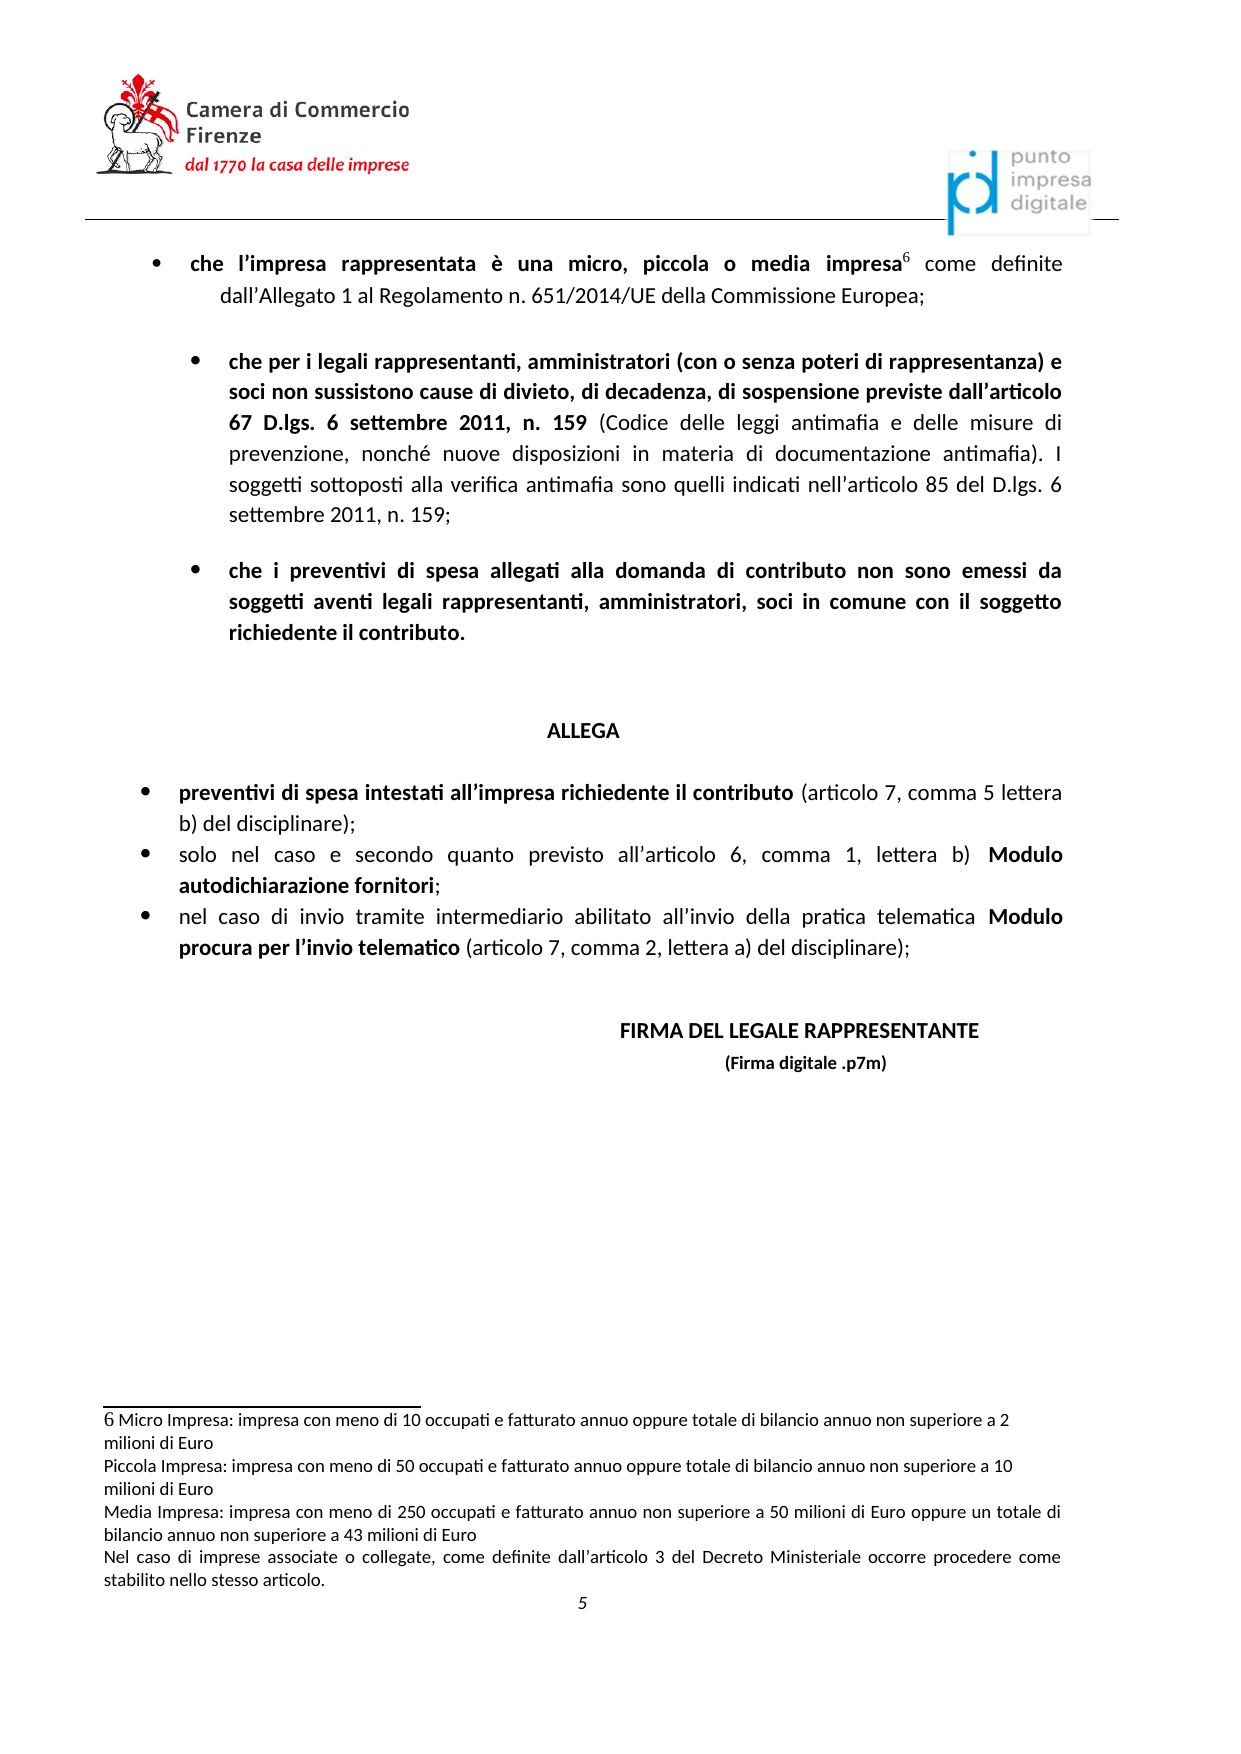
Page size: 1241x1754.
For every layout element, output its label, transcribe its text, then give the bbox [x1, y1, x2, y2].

list che i preventivi di spesa allegati alla domanda di contributo non sono emessi da soggetti aventi legali rappresentanti, amministratori, soci in comune con il soggetto richiedente il contributo. [191, 556, 1063, 646]
list Micro Impresa: impresa con meno di 10 occupati e fatturato annuo oppure totale di bilancio annuo non superiore a 2 milioni di Euro [103, 1407, 1063, 1454]
list nel caso di invio tramite intermediario abilitato all’invio della pratica telematica Modulo procura per l’invio telematico (articolo 7, comma 2, lettera a) del disciplinare); [141, 902, 1063, 961]
list Piccola Impresa: impresa con meno di 50 occupati e fatturato annuo oppure totale di bilancio annuo non superiore a 10 milioni di Euro [103, 1454, 1063, 1500]
text (Firma digitale .p7m) [103, 1047, 1063, 1075]
list preventivi di spesa intestati all’impresa richiedente il contributo (articolo 7, comma 5 lettera b) del disciplinare); [141, 778, 1063, 837]
list che l’impresa rappresentata è una micro, piccola o media impresa come definite dall’Allegato 1 al Regolamento n. 651/2014/UE della Commissione Europea; [153, 249, 1063, 309]
text FIRMA DEL LEGALE RAPPRESENTANTE [103, 1016, 1063, 1044]
list che per i legali rappresentanti, amministratori (con o senza poteri di rappresentanza) e soci non sussistono cause di divieto, di decadenza, di sospensione previste dall’articolo 67 D.lgs. 6 settembre 2011, n. 159 (Codice delle leggi antimafia e delle misure di prevenzione, nonché nuove disposizioni in materia di documentazione antimafia). I soggetti sottoposti alla verifica antimafia sono quelli indicati nell’articolo 85 del D.lgs. 6 settembre 2011, n. 159; [191, 347, 1063, 528]
text ALLEGA [103, 717, 1063, 744]
list Media Impresa: impresa con meno di 250 occupati e fatturato annuo non superiore a 50 milioni di Euro oppure un totale di bilancio annuo non superiore a 43 milioni di Euro [103, 1500, 1063, 1546]
list Nel caso di imprese associate o collegate, come definite dall’articolo 3 del Decreto Ministeriale occorre procedere come stabilito nello stesso articolo. [103, 1546, 1063, 1591]
list solo nel caso e secondo quanto previsto all’articolo 6, comma 1, lettera b) Modulo autodichiarazione fornitori; [141, 839, 1063, 899]
